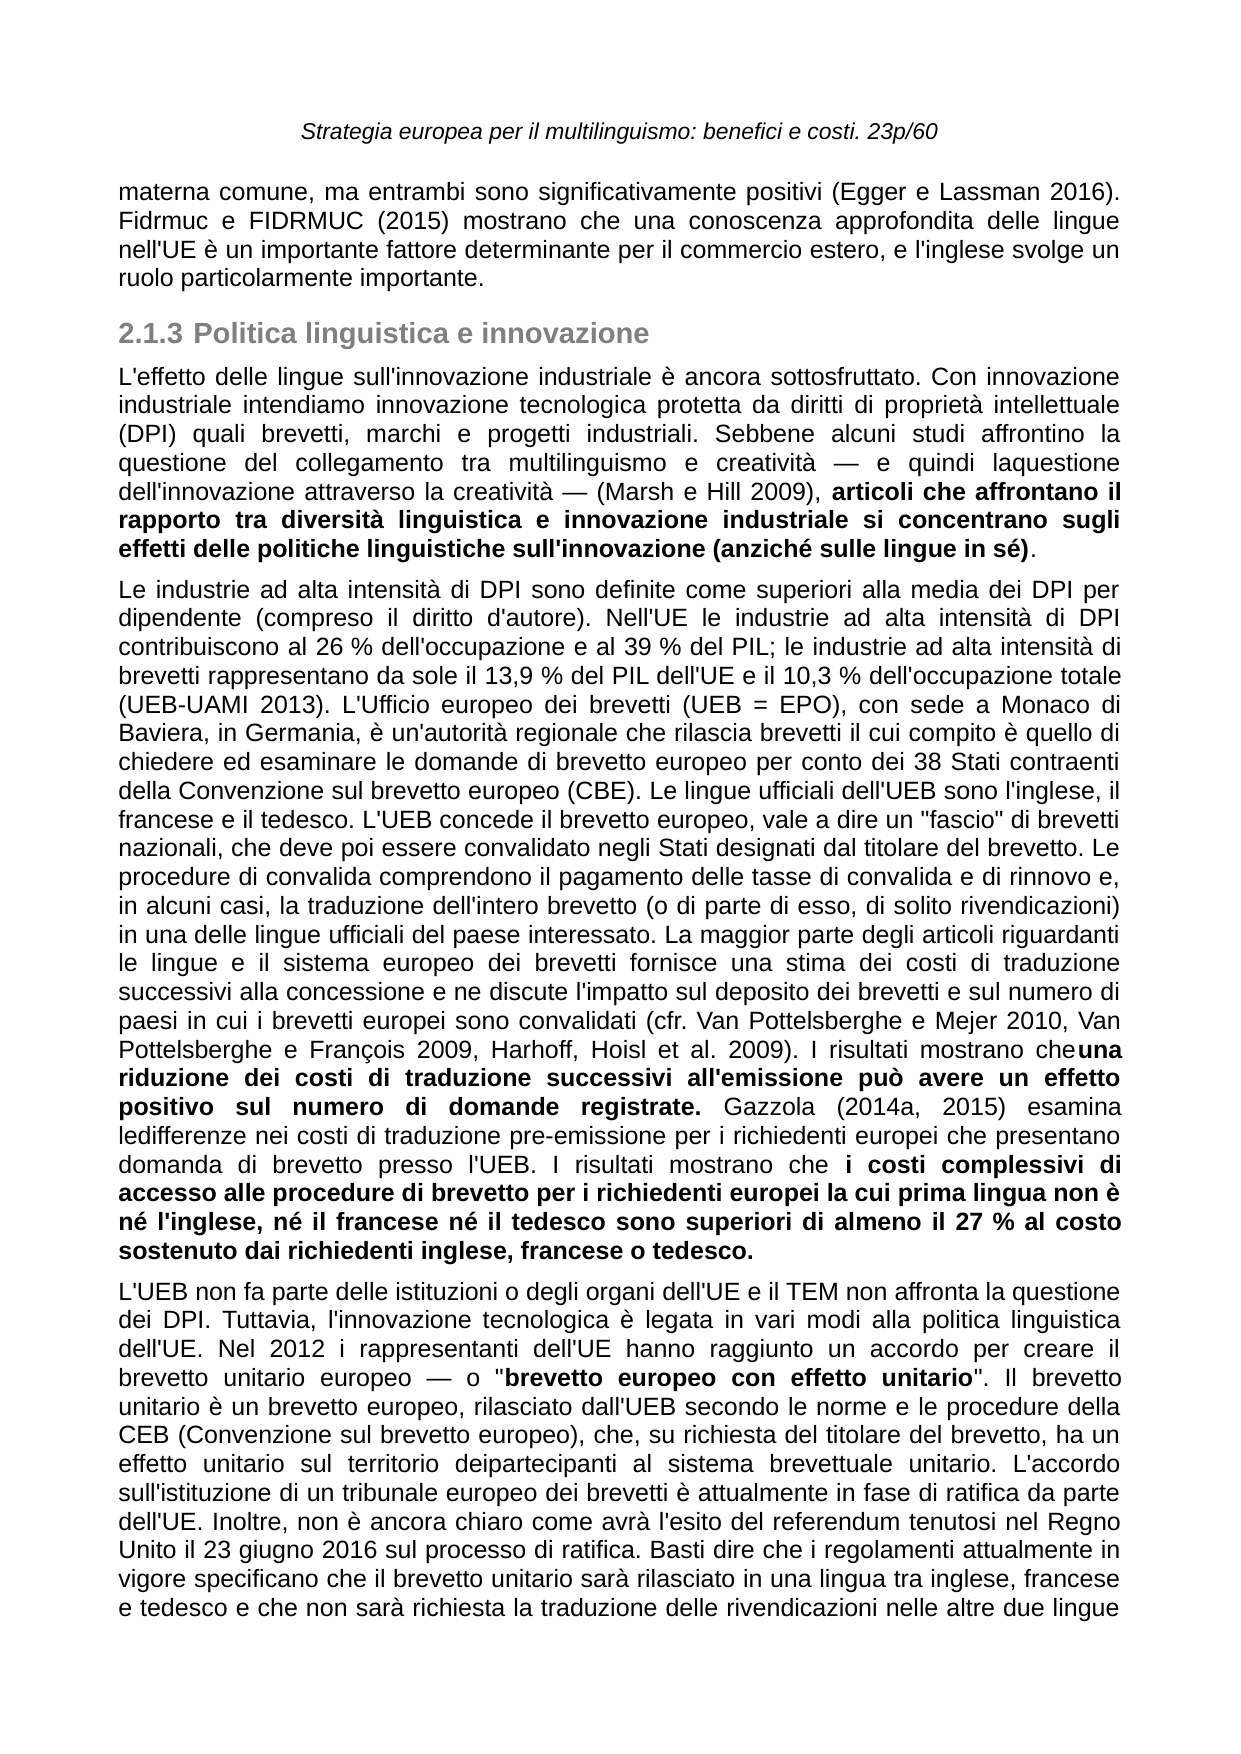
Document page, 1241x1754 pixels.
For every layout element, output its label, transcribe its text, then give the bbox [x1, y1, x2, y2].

subtitle Politica linguistica e innovazione [118, 316, 1122, 349]
text Le industrie ad alta intensità di DPI sono definite come superiori alla media dei DPI per dipendente (compreso il diritto d'autore). Nell'UE le industrie ad alta intensità di DPI contribuiscono al 26 % dell'occupazione e al 39 % del PIL; le industrie ad alta intensità di brevetti rappresentano da sole il 13,9 % del PIL dell'UE e il 10,3 % dell'occupazione totale (UEB-UAMI 2013). L'Ufficio europeo dei brevetti (UEB = EPO), con sede a Monaco di Baviera, in Germania, è un'autorità regionale che rilascia brevetti il cui compito è quello di chiedere ed esaminare le domande di brevetto europeo per conto dei 38 Stati contraenti della Convenzione sul brevetto europeo (CBE). Le lingue ufficiali dell'UEB sono l'inglese, il francese e il tedesco. L'UEB concede il brevetto europeo, vale a dire un "fascio" di brevetti nazionali, che deve poi essere convalidato negli Stati designati dal titolare del brevetto. Le procedure di convalida comprendono il pagamento delle tasse di convalida e di rinnovo e, in alcuni casi, la traduzione dell'intero brevetto (o di parte di esso, di solito rivendicazioni) in una delle lingue ufficiali del paese interessato. La maggior parte degli articoli riguardanti le lingue e il sistema europeo dei brevetti fornisce una stima dei costi di traduzione successivi alla concessione e ne discute l'impatto sul deposito dei brevetti e sul numero di paesi in cui i brevetti europei sono convalidati (cfr. Van Pottelsberghe e Mejer 2010, Van Pottelsberghe e François 2009, Harhoff, Hoisl et al. 2009). I risultati mostrano cheuna riduzione dei costi di traduzione successivi all'emissione può avere un effetto positivo sul numero di domande registrate. Gazzola (2014a, 2015) esamina ledifferenze nei costi di traduzione pre-emissione per i richiedenti europei che presentano domanda di brevetto presso l'UEB. I risultati mostrano che i costi complessivi di accesso alle procedure di brevetto per i richiedenti europei la cui prima lingua non è né l'inglese, né il francese né il tedesco sono superiori di almeno il 27 % al costo sostenuto dai richiedenti inglese, francese o tedesco. [118, 575, 1122, 1265]
text L'effetto delle lingue sull'innovazione industriale è ancora sottosfruttato. Con innovazione industriale intendiamo innovazione tecnologica protetta da diritti di proprietà intellettuale (DPI) quali brevetti, marchi e progetti industriali. Sebbene alcuni studi affrontino la questione del collegamento tra multilinguismo e creatività — e quindi laquestione dell'innovazione attraverso la creatività — (Marsh e Hill 2009), articoli che affrontano il rapporto tra diversità linguistica e innovazione industriale si concentrano sugli effetti delle politiche linguistiche sull'innovazione (anziché sulle lingue in sé). [118, 362, 1122, 563]
text L'UEB non fa parte delle istituzioni o degli organi dell'UE e il TEM non affronta la questione dei DPI. Tuttavia, l'innovazione tecnologica è legata in vari modi alla politica linguistica dell'UE. Nel 2012 i rappresentanti dell'UE hanno raggiunto un accordo per creare il brevetto unitario europeo — o "brevetto europeo con effetto unitario". Il brevetto unitario è un brevetto europeo, rilasciato dall'UEB secondo le norme e le procedure della CEB (Convenzione sul brevetto europeo), che, su richiesta del titolare del brevetto, ha un effetto unitario sul territorio deipartecipanti al sistema brevettuale unitario. L'accordo sull'istituzione di un tribunale europeo dei brevetti è attualmente in fase di ratifica da parte dell'UE. Inoltre, non è ancora chiaro come avrà l'esito del referendum tenutosi nel Regno Unito il 23 giugno 2016 sul processo di ratifica. Basti dire che i regolamenti attualmente in vigore specificano che il brevetto unitario sarà rilasciato in una lingua tra inglese, francese e tedesco e che non sarà richiesta la traduzione delle rivendicazioni nelle altre due lingue [118, 1276, 1122, 1621]
text materna comune, ma entrambi sono significativamente positivi (Egger e Lassman 2016). Fidrmuc e FIDRMUC (2015) mostrano che una conoscenza approfondita delle lingue nell'UE è un importante fattore determinante per il commercio estero, e l'inglese svolge un ruolo particolarmente importante. [118, 177, 1122, 292]
